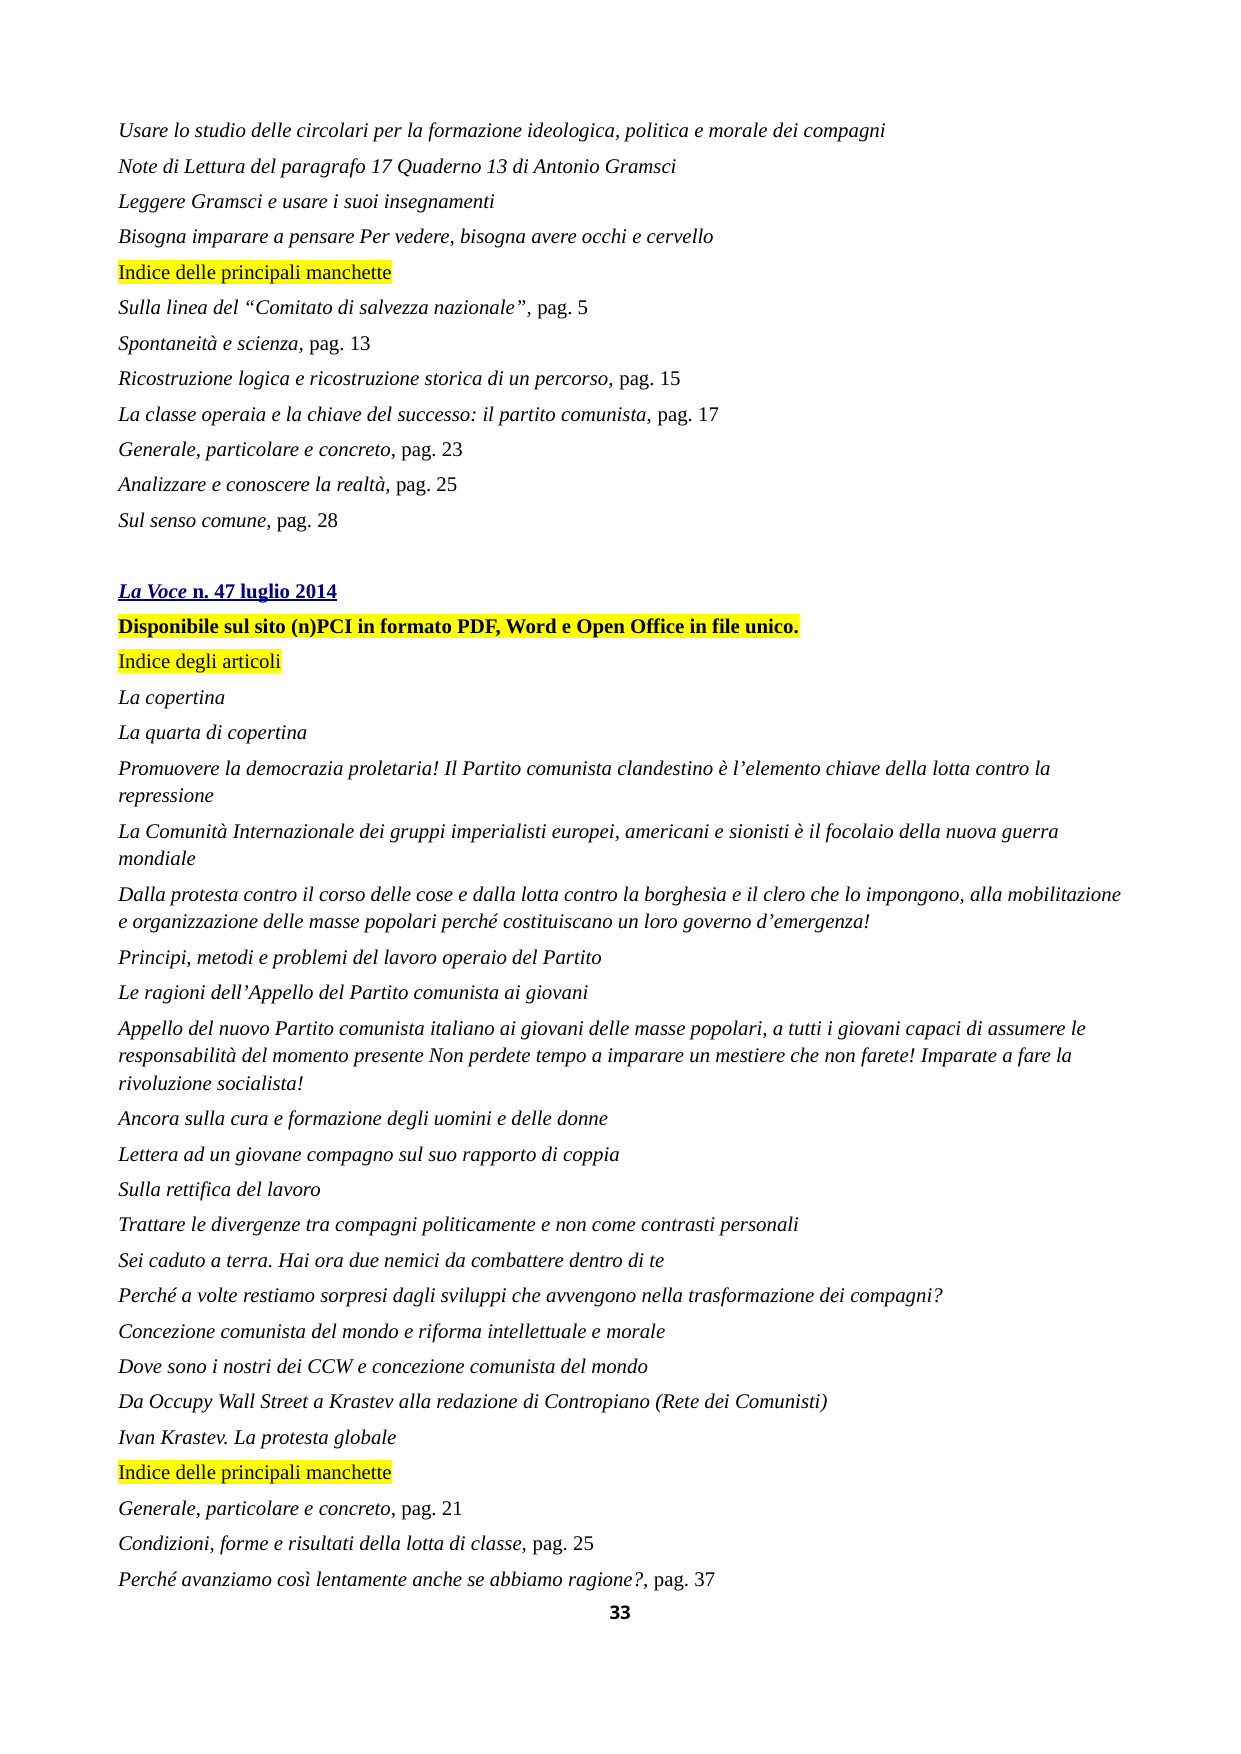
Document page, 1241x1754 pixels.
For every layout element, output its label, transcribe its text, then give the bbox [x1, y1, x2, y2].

text Ricostruzione logica e ricostruzione storica di un percorso, pag. 15 [118, 366, 1122, 390]
text Perché a volte restiamo sorpresi dagli sviluppi che avvengono nella trasformazione dei compagni? [118, 1283, 1122, 1307]
text Leggere Gramsci e usare i suoi insegnamenti [118, 189, 1122, 213]
text La classe operaia e la chiave del successo: il partito comunista, pag. 17 [118, 401, 1122, 426]
text La Comunità Internazionale dei gruppi imperialisti europei, americani e sionisti è il focolaio della nuova guerra mondiale [118, 819, 1122, 870]
text La quarta di copertina [118, 720, 1122, 744]
text Ivan Krastev. La protesta globale [118, 1425, 1122, 1449]
text Le ragioni dell’Appello del Partito comunista ai giovani [118, 980, 1122, 1004]
text Dove sono i nostri dei CCW e concezione comunista del mondo [118, 1354, 1122, 1378]
text Analizzare e conoscere la realtà, pag. 25 [118, 472, 1122, 496]
text Dalla protesta contro il corso delle cose e dalla lotta contro la borghesia e il clero che lo impongono, alla mobilitazione e organizzazione delle masse popolari perché costituiscano un loro governo d’emergenza! [118, 882, 1122, 933]
text Generale, particolare e concreto, pag. 23 [118, 437, 1122, 461]
text Sei caduto a terra. Hai ora due nemici da combattere dentro di te [118, 1248, 1122, 1272]
text Indice delle principali manchette [118, 1460, 1122, 1484]
text Trattare le divergenze tra compagni politicamente e non come contrasti personali [118, 1212, 1122, 1236]
text Disponibile sul sito (n)PCI in formato PDF, Word e Open Office in file unico. [118, 614, 1122, 638]
text Lettera ad un giovane compagno sul suo rapporto di coppia [118, 1142, 1122, 1166]
text La Voce n. 47 luglio 2014 [118, 578, 1122, 603]
text Condizioni, forme e risultati della lotta di classe, pag. 25 [118, 1531, 1122, 1555]
text Ancora sulla cura e formazione degli uomini e delle donne [118, 1106, 1122, 1130]
text Generale, particolare e concreto, pag. 21 [118, 1496, 1122, 1520]
text Sulla rettifica del lavoro [118, 1177, 1122, 1201]
text Note di Lettura del paragrafo 17 Quaderno 13 di Antonio Gramsci [118, 153, 1122, 178]
text La copertina [118, 685, 1122, 709]
text Indice degli articoli [118, 649, 1122, 673]
text Da Occupy Wall Street a Krastev alla redazione di Contropiano (Rete dei Comunisti) [118, 1389, 1122, 1413]
text Sulla linea del “Comitato di salvezza nazionale”, pag. 5 [118, 295, 1122, 319]
text Promuovere la democrazia proletaria! Il Partito comunista clandestino è l’elemento chiave della lotta contro la repressione [118, 756, 1122, 807]
text Perché avanziamo così lentamente anche se abbiamo ragione?, pag. 37 [118, 1567, 1122, 1591]
text Appello del nuovo Partito comunista italiano ai giovani delle masse popolari, a tutti i giovani capaci di assumere le responsabilità del momento presente Non perdete tempo a imparare un mestiere che non farete! Imparate a fare la rivoluzione socialista! [118, 1016, 1122, 1095]
text Sul senso comune, pag. 28 [118, 508, 1122, 532]
text Bisogna imparare a pensare Per vedere, bisogna avere occhi e cervello [118, 224, 1122, 248]
text Principi, metodi e problemi del lavoro operaio del Partito [118, 945, 1122, 969]
text Usare lo studio delle circolari per la formazione ideologica, politica e morale dei compagni [118, 118, 1122, 142]
text Concezione comunista del mondo e riforma intellettuale e morale [118, 1319, 1122, 1343]
text Indice delle principali manchette [118, 260, 1122, 284]
text Spontaneità e scienza, pag. 13 [118, 331, 1122, 355]
